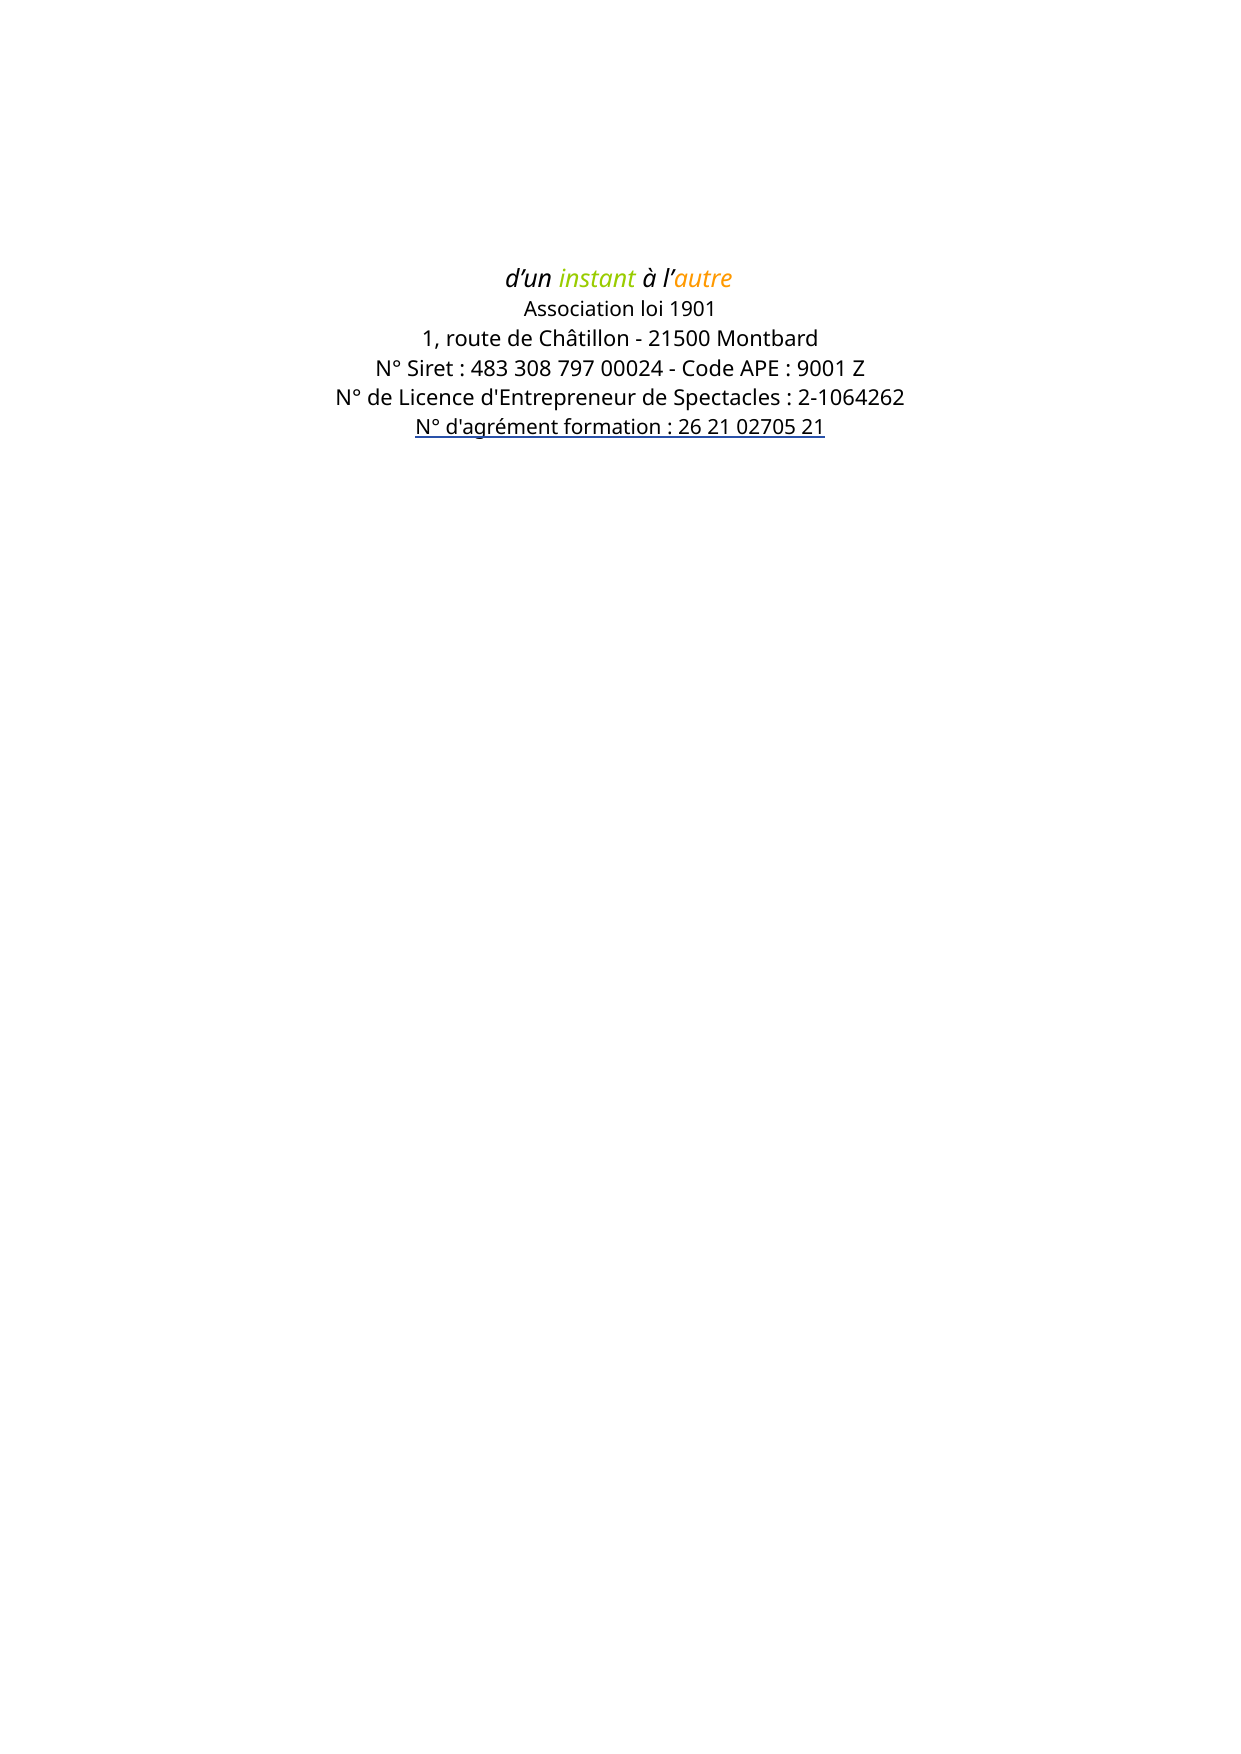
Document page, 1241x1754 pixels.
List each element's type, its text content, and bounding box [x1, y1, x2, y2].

text Association loi 1901 [118, 294, 1122, 323]
text d’un instant à l’autre [118, 260, 1122, 294]
text N° d'agrément formation : 26 21 02705 21 [118, 412, 1122, 441]
text 1, route de Châtillon - 21500 Montbard [118, 323, 1122, 353]
text N° Siret : 483 308 797 00024 - Code APE : 9001 Z [118, 353, 1122, 382]
subtitle N° de Licence d'Entrepreneur de Spectacles : 2-1064262 [118, 382, 1122, 412]
